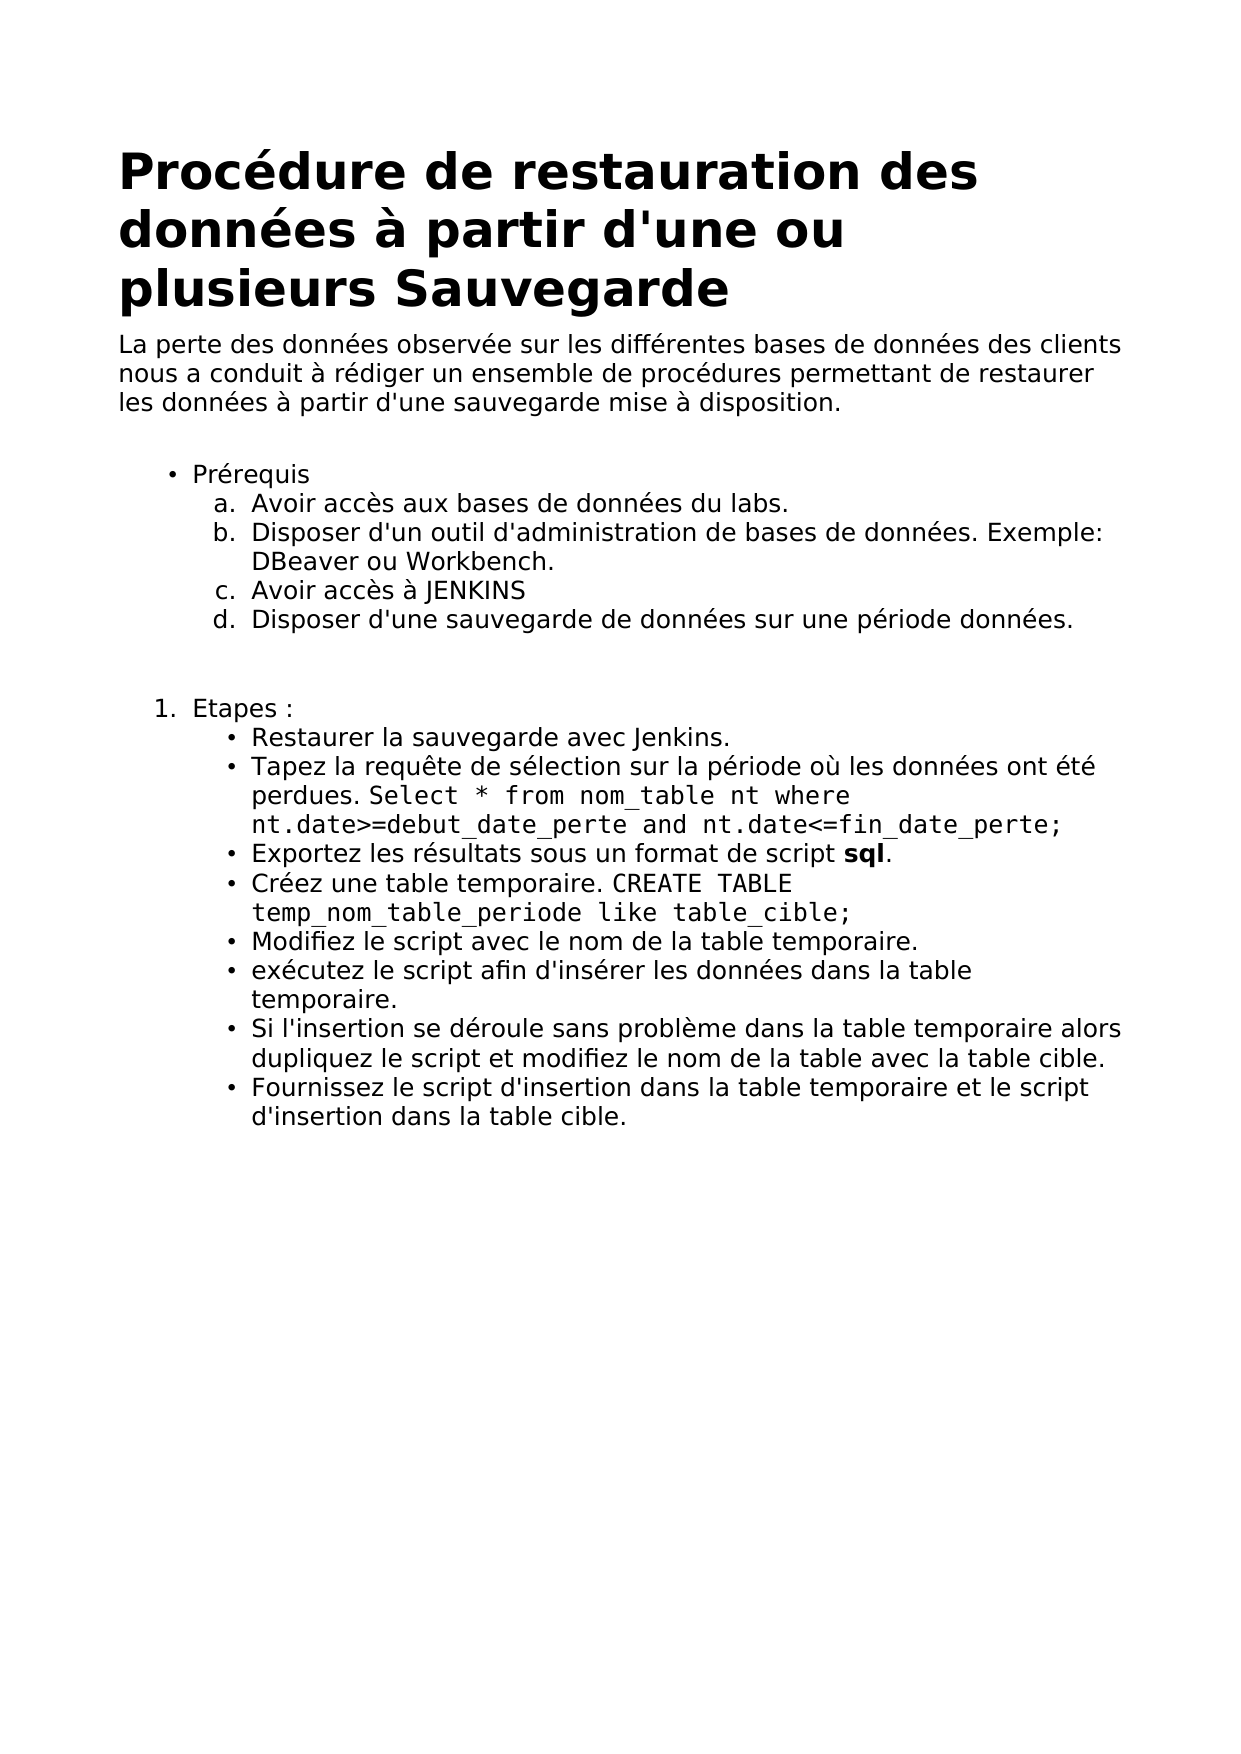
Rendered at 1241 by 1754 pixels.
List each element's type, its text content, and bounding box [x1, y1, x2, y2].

list Si l'insertion se déroule sans problème dans la table temporaire alors dupliquez le script et modifiez le nom de la table avec la table cible. [236, 1014, 1122, 1073]
list Exportez les résultats sous un format de script sql. [236, 839, 1122, 869]
text La perte des données observée sur les différentes bases de données des clients nous a conduit à rédiger un ensemble de procédures permettant de restaurer les données à partir d'une sauvegarde mise à disposition. [118, 330, 1122, 418]
list Disposer d'une sauvegarde de données sur une période données. [236, 606, 1122, 635]
subtitle Procédure de restauration des données à partir d'une ou plusieurs Sauvegarde [118, 143, 1122, 318]
list Disposer d'un outil d'administration de bases de données. Exemple: DBeaver ou Workbench. [236, 518, 1122, 576]
list exécutez le script afin d'insérer les données dans la table temporaire. [236, 956, 1122, 1014]
list Restaurer la sauvegarde avec Jenkins. [236, 723, 1122, 752]
list Etapes : [177, 694, 1122, 723]
list Modifiez le script avec le nom de la table temporaire. [236, 927, 1122, 956]
list Créez une table temporaire. CREATE TABLE temp_nom_table_periode like table_cible; [236, 869, 1122, 927]
list Avoir accès aux bases de données du labs. [236, 489, 1122, 518]
list Prérequis [177, 460, 1122, 489]
list Fournissez le script d'insertion dans la table temporaire et le script d'insertion dans la table cible. [236, 1073, 1122, 1131]
list Tapez la requête de sélection sur la période où les données ont été perdues. Select * from nom_table nt where nt.date>=debut_date_perte and nt.date<=fin_date_perte; [236, 752, 1122, 839]
list Avoir accès à JENKINS [236, 576, 1122, 606]
